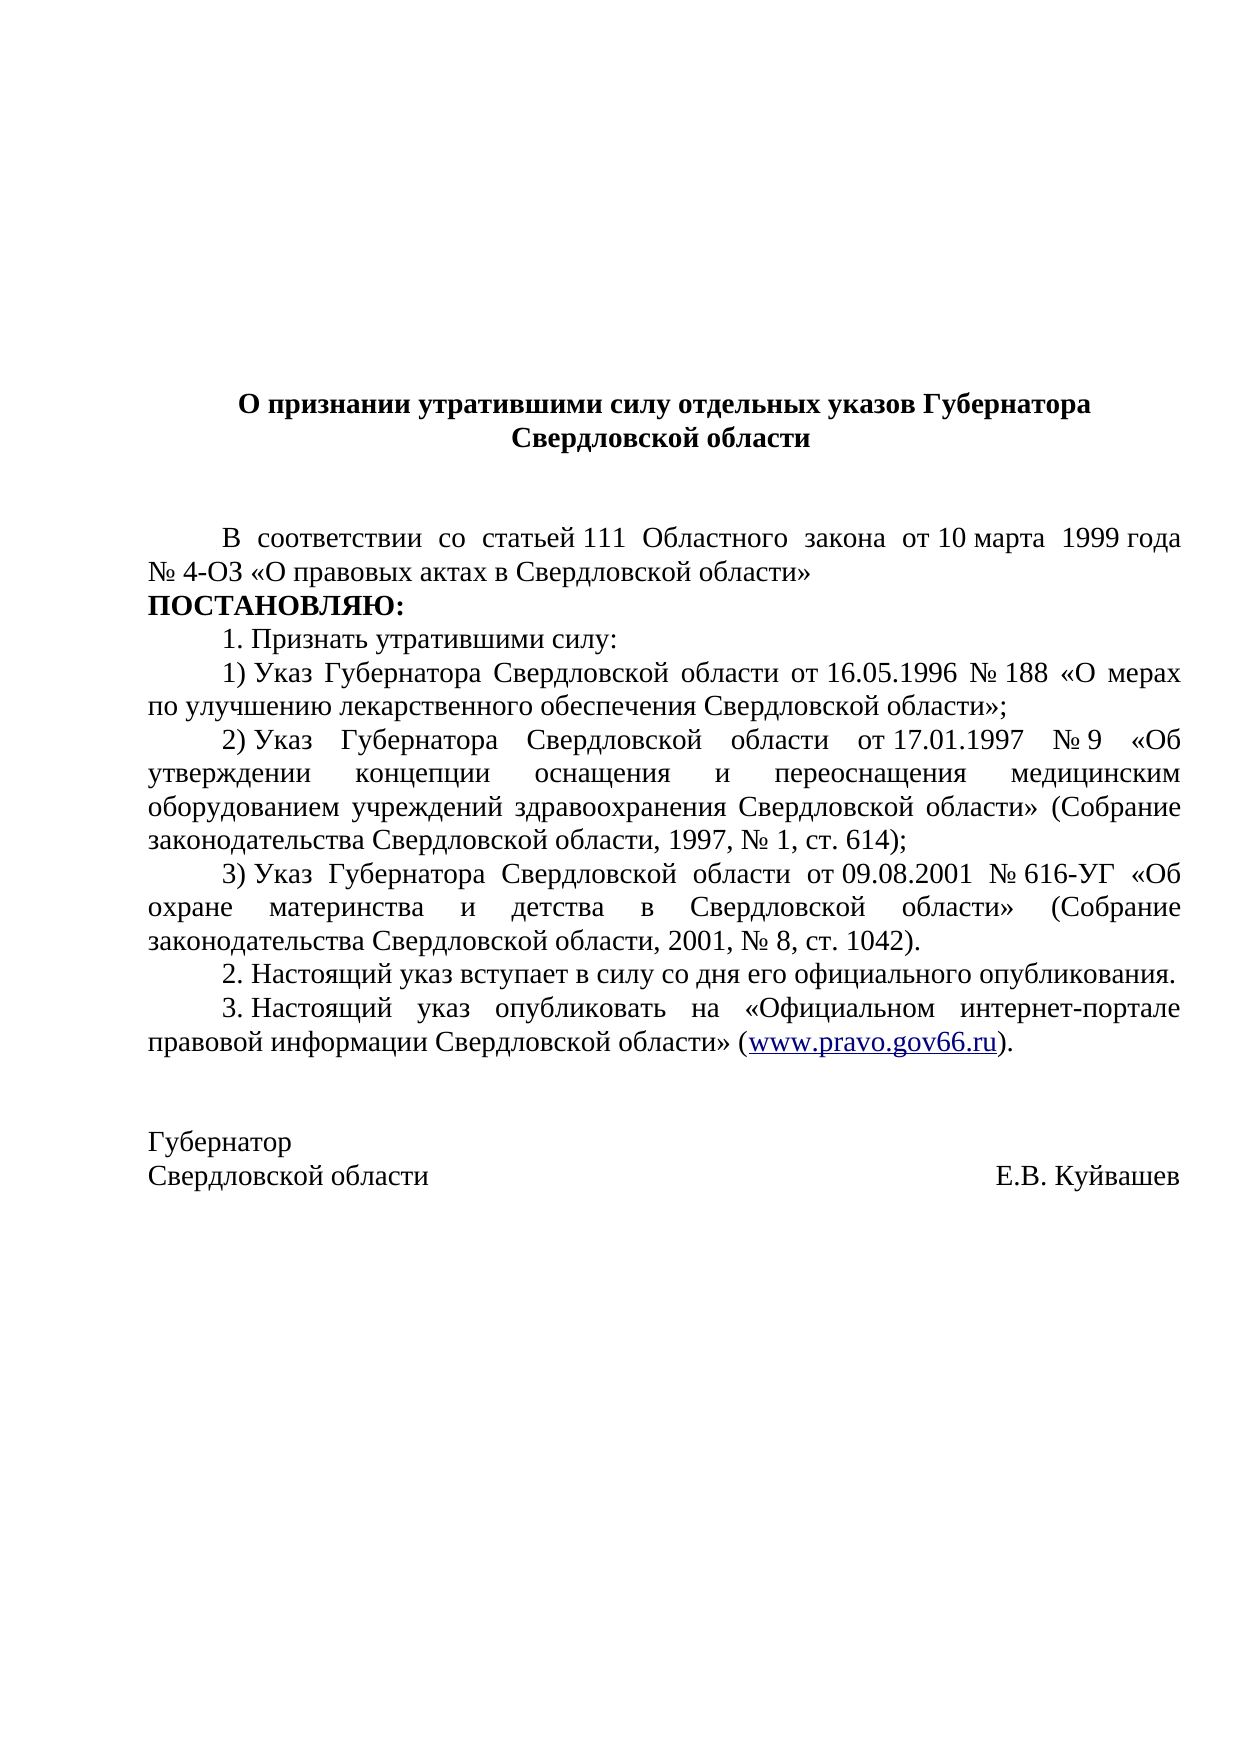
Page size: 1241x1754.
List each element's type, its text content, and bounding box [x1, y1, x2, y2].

text Свердловской области Е.В. Куйвашев [148, 1158, 1181, 1191]
text ПОСТАНОВЛЯЮ: [148, 588, 1181, 621]
text 1) Указ Губернатора Свердловской области от 16.05.1996 № 188 «О мерах по улучшению лекарственного обеспечения Свердловской области»; [148, 655, 1181, 722]
text 2) Указ Губернатора Свердловской области от 17.01.1997 № 9 «Об утверждении концепции оснащения и переоснащения медицинским оборудованием учреждений здравоохранения Свердловской области» (Собрание законодательства Свердловской области, 1997, № 1, ст. 614); [148, 722, 1181, 856]
text 1. Признать утратившими силу: [148, 621, 1181, 655]
text В соответствии со статьей 111 Областного закона от 10 марта 1999 года № 4‑ОЗ «О правовых актах в Свердловской области» [148, 521, 1181, 588]
text О признании утратившими силу отдельных указов Губернатора Свердловской области [148, 386, 1181, 453]
text 3) Указ Губернатора Свердловской области от 09.08.2001 № 616‑УГ «Об охране материнства и детства в Свердловской области» (Собрание законодательства Свердловской области, 2001, № 8, ст. 1042). [148, 856, 1181, 957]
text 2. Настоящий указ вступает в силу со дня его официального опубликования. [148, 957, 1181, 990]
text Губернатор [148, 1124, 1181, 1158]
text 3. Настоящий указ опубликовать на «Официальном интернет-портале правовой информации Свердловской области» (www.pravo.gov66.ru). [148, 990, 1181, 1057]
